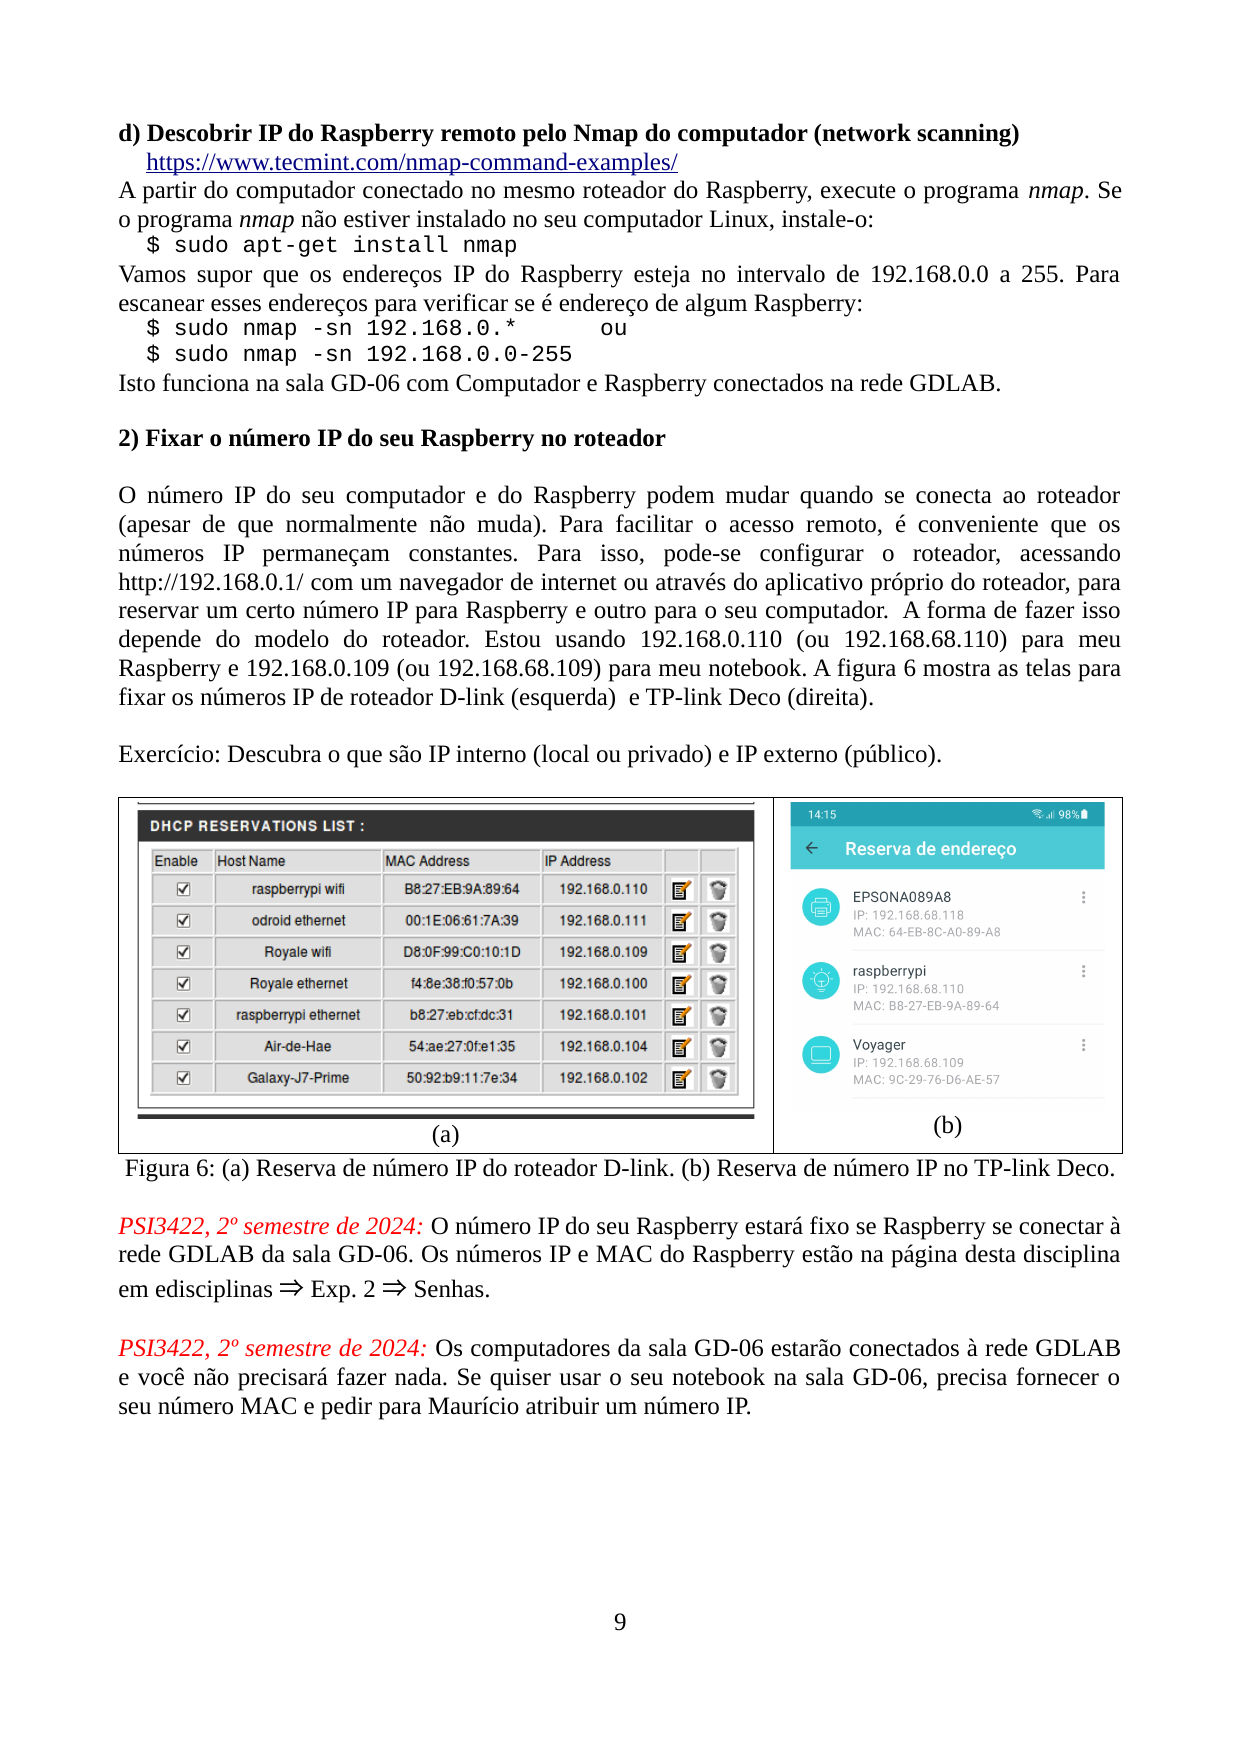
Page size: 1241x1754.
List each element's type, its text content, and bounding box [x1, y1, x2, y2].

text Figura 6: (a) Reserva de número IP do roteador D-link. (b) Reserva de número IP no TP-link Deco. [118, 1154, 1122, 1182]
text Vamos supor que os endereços IP do Raspberry esteja no intervalo de 192.168.0.0 a 255. Para escanear esses endereços para verificar se é endereço de algum Raspberry: [118, 259, 1122, 317]
text 2) Fixar o número IP do seu Raspberry no roteador [118, 423, 1122, 452]
text Isto funciona na sala GD-06 com Computador e Raspberry conectados na rede GDLAB. [118, 368, 1122, 397]
text $ sudo nmap -sn 192.168.0.0-255 [118, 342, 1122, 368]
text A partir do computador conectado no mesmo roteador do Raspberry, execute o programa nmap. Se o programa nmap não estiver instalado no seu computador Linux, instale-o: [118, 176, 1122, 233]
text Exercício: Descubra o que são IP interno (local ou privado) e IP externo (público). [118, 739, 1122, 768]
picture [131, 802, 760, 1119]
picture [790, 802, 1105, 1111]
text O número IP do seu computador e do Raspberry podem mudar quando se conecta ao roteador (apesar de que normalmente não muda). Para facilitar o acesso remoto, é conveniente que os números IP permaneçam constantes. Para isso, pode-se configurar o roteador, acessando http://192.168.0.1/ com um navegador de internet ou através do aplicativo próprio do roteador, para reservar um certo número IP para Raspberry e outro para o seu computador. A forma de fazer isso depende do modelo do roteador. Estou usando 192.168.0.110 (ou 192.168.68.110) para meu Raspberry e 192.168.0.109 (ou 192.168.68.109) para meu notebook. A figura 6 mostra as telas para fixar os números IP de roteador D-link (esquerda) e TP-link Deco (direita). [118, 481, 1122, 711]
table_header (a) [119, 798, 773, 1153]
text PSI3422, 2º semestre de 2024: Os computadores da sala GD-06 estarão conectados à rede GDLAB e você não precisará fazer nada. Se quiser usar o seu notebook na sala GD-06, precisa fornecer o seu número MAC e pedir para Maurício atribuir um número IP. [118, 1333, 1122, 1419]
text d) Descobrir IP do Raspberry remoto pelo Nmap do computador (network scanning) [118, 118, 1122, 147]
text PSI3422, 2º semestre de 2024: O número IP do seu Raspberry estará fixo se Raspberry se conectar à rede GDLAB da sala GD-06. Os números IP e MAC do Raspberry estão na página desta disciplina em edisciplinas ⇒ Exp. 2 ⇒ Senhas. [118, 1211, 1122, 1304]
text $ sudo apt-get install nmap [118, 233, 1122, 259]
text https://www.tecmint.com/nmap-command-examples/ [118, 147, 1122, 176]
table_header (b) [774, 798, 1122, 1153]
text $ sudo nmap -sn 192.168.0.* ou [118, 317, 1122, 342]
